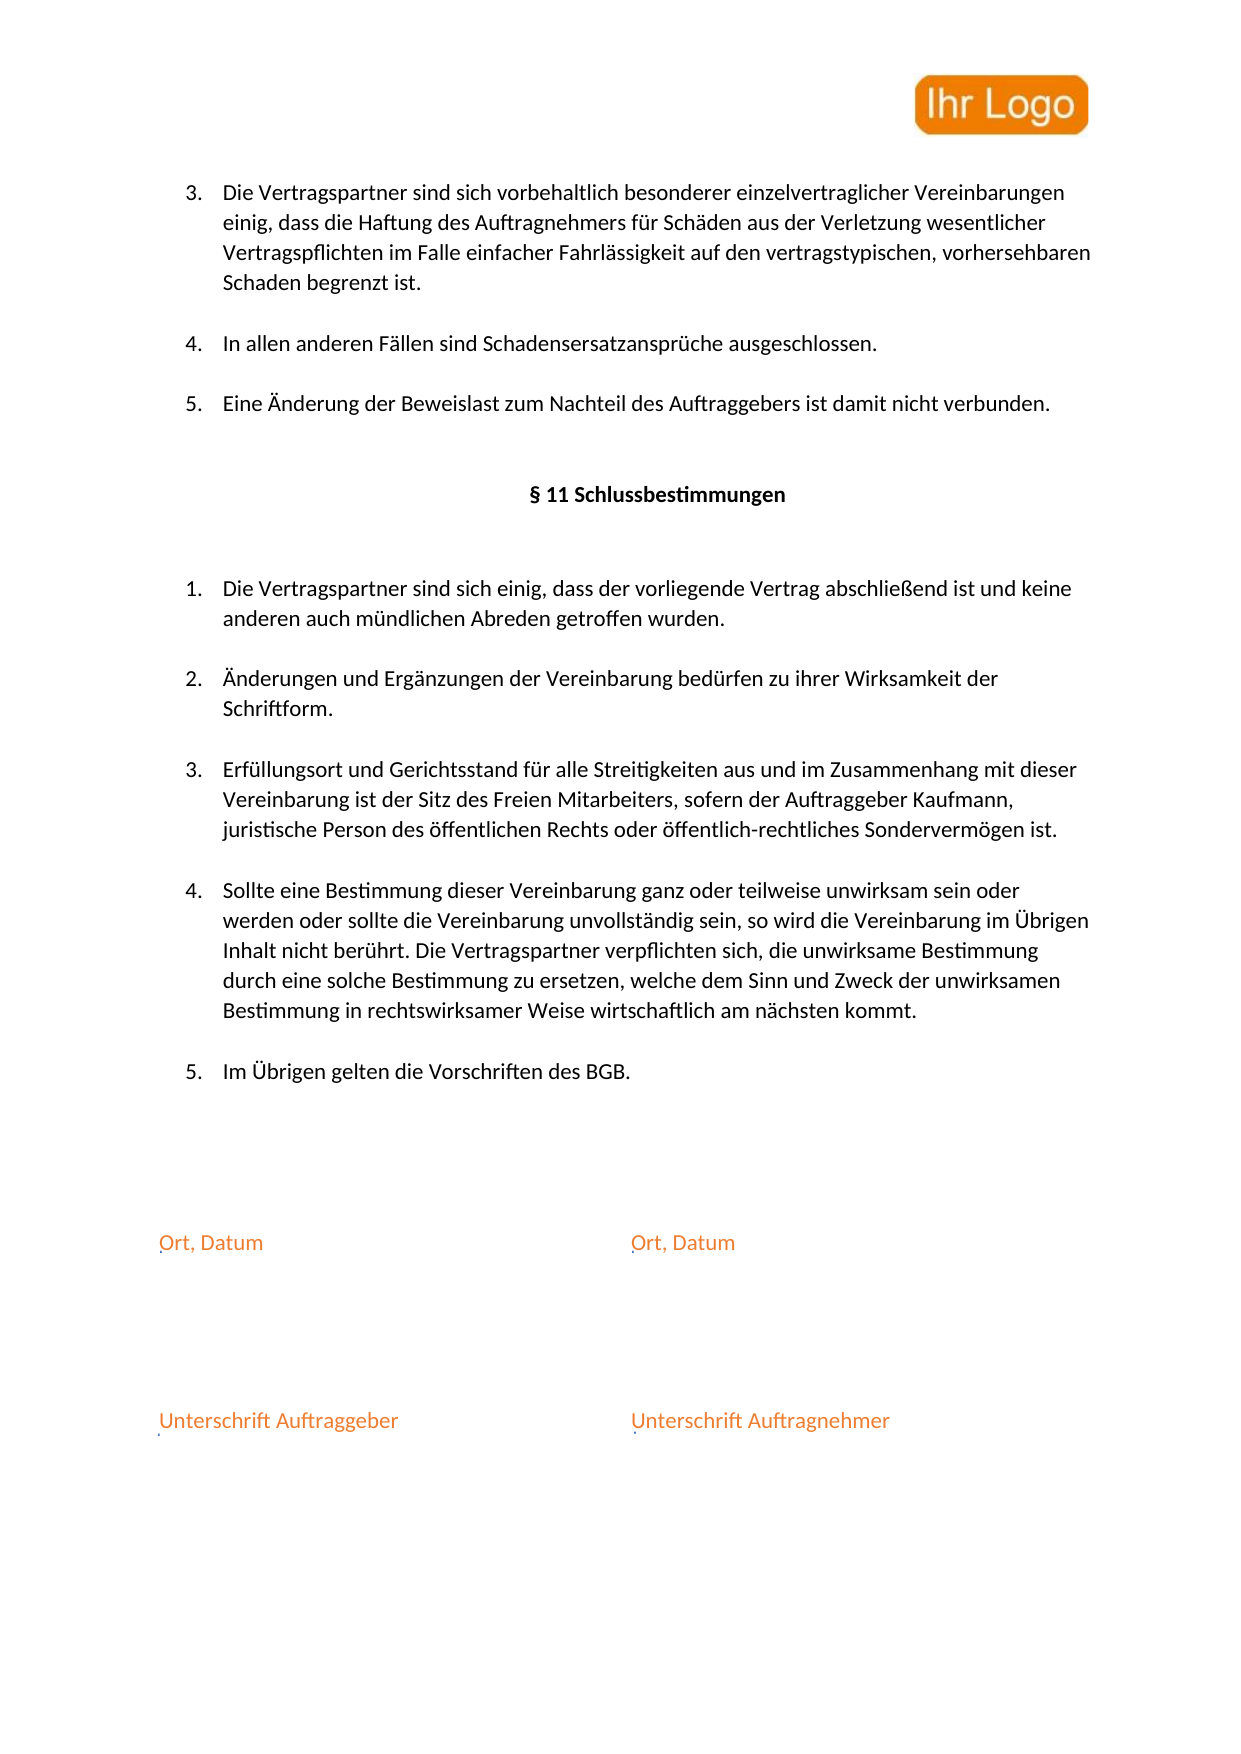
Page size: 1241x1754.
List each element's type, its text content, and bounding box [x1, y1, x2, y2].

list Die Vertragspartner sind sich vorbehaltlich besonderer einzelvertraglicher Vereinbarungen einig, dass die Haftung des Auftragnehmers für Schäden aus der Verletzung wesentlicher Vertragspflichten im Falle einfacher Fahrlässigkeit auf den vertragstypischen, vorhersehbaren Schaden begrenzt ist. [185, 178, 1093, 296]
table_cell [620, 1362, 1092, 1407]
table_cell [620, 1451, 1092, 1496]
list Im Übrigen gelten die Vorschriften des BGB. [185, 1057, 1093, 1085]
picture [913, 73, 1089, 138]
list In allen anderen Fällen sind Schadensersatzansprüche ausgeschlossen. [185, 329, 1093, 357]
table_header Ort, Datum [148, 1228, 619, 1272]
table_cell [148, 1496, 619, 1541]
list Änderungen und Ergänzungen der Vereinbarung bedürfen zu ihrer Wirksamkeit der Schriftform. [185, 664, 1093, 722]
table_cell [620, 1496, 1092, 1541]
table_cell [620, 1317, 1092, 1362]
table_cell [148, 1362, 619, 1407]
table_cell Unterschrift Auftragnehmer [620, 1407, 1092, 1451]
table_header Ort, Datum [620, 1228, 1092, 1272]
text § 11 Schlussbestimmungen [223, 480, 1093, 508]
table_cell [148, 1451, 619, 1496]
list Eine Änderung der Beweislast zum Nachteil des Auftraggebers ist damit nicht verbunden. [185, 389, 1093, 417]
table_cell Unterschrift Auftraggeber [148, 1407, 619, 1451]
table_cell [148, 1317, 619, 1362]
list Erfüllungsort und Gerichtsstand für alle Streitigkeiten aus und im Zusammenhang mit dieser Vereinbarung ist der Sitz des Freien Mitarbeiters, sofern der Auftraggeber Kaufmann, juristische Person des öffentlichen Rechts oder öffentlich-rechtliches Sondervermögen ist. [185, 755, 1093, 843]
table_cell [620, 1273, 1092, 1317]
list Sollte eine Bestimmung dieser Vereinbarung ganz oder teilweise unwirksam sein oder werden oder sollte die Vereinbarung unvollständig sein, so wird die Vereinbarung im Übrigen Inhalt nicht berührt. Die Vertragspartner verpflichten sich, die unwirksame Bestimmung durch eine solche Bestimmung zu ersetzen, welche dem Sinn und Zweck der unwirksamen Bestimmung in rechtswirksamer Weise wirtschaftlich am nächsten kommt. [185, 876, 1093, 1024]
list Die Vertragspartner sind sich einig, dass der vorliegende Vertrag abschließend ist und keine anderen auch mündlichen Abreden getroffen wurden. [185, 574, 1093, 632]
table_cell [148, 1273, 619, 1317]
